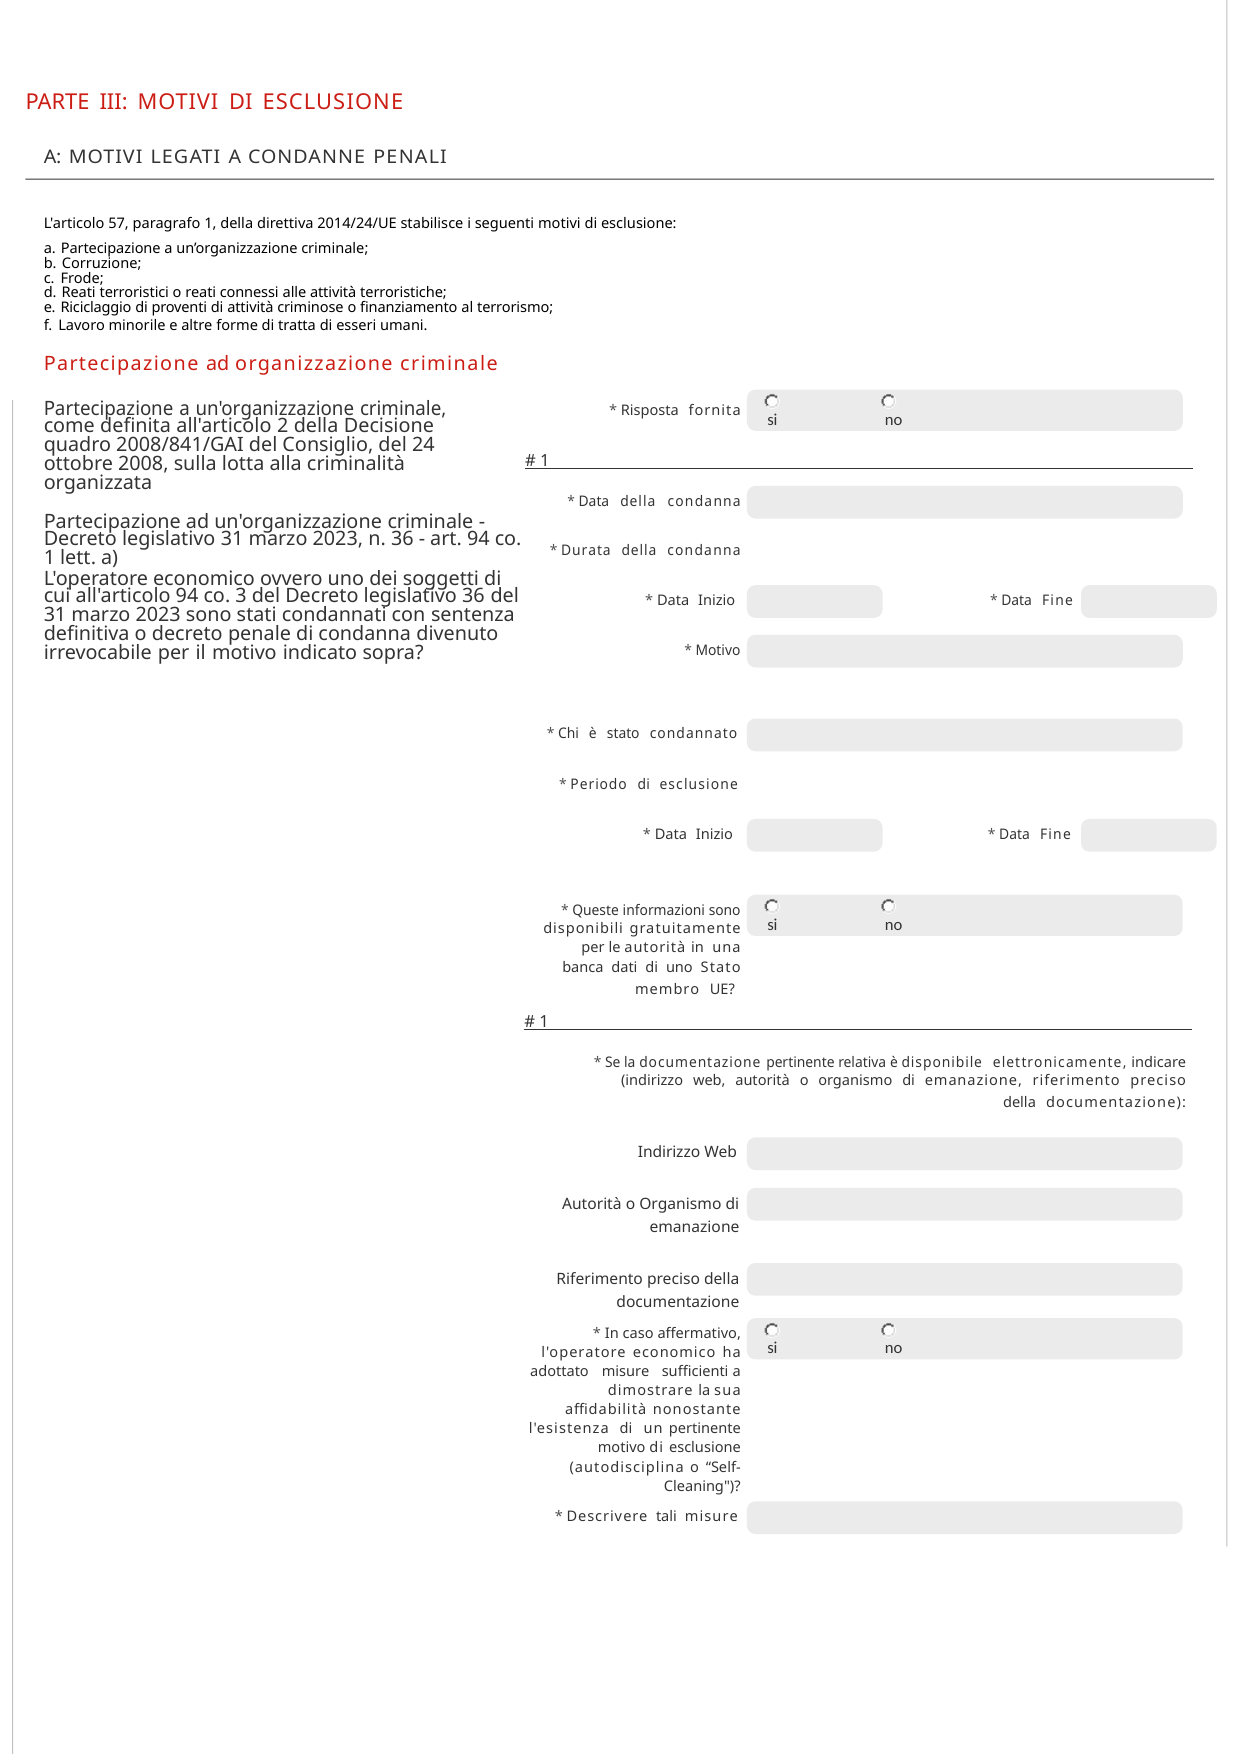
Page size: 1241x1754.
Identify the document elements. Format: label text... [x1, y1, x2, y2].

picture [875, 894, 900, 919]
text * Queste informazioni sono disponibili gratuitamente per le autorità in una banca dati di uno Stato [524, 900, 740, 976]
text L'operatore economico ovvero uno dei soggetti di cui all'articolo 94 co. 3 del Decreto legislativo 36 del 31 marzo 2023 sono stati condannati con sentenza definitiva o decreto penale di condanna divenuto irrevocabile per il motivo indicato sopra? [43, 571, 523, 665]
text * Se la documentazione pertinente relativa è disponibile elettronicamente, indicare (indirizzo web, autorità o organismo di emanazione, riferimento preciso [524, 1052, 1186, 1090]
picture [875, 1318, 900, 1343]
text Partecipazione ad un'organizzazione criminale - Decreto legislativo 31 marzo 2023, n. 36 - art. 94 co. 1 lett. a) [43, 514, 523, 571]
text * Periodo di esclusione [73, 774, 1223, 794]
list Partecipazione a un’organizzazione criminale; [43, 239, 1223, 257]
text * In caso affermativo, l'operatore economico ha adottato misure sufficienti a dimostrare la sua affidabilità nonostante l'esistenza di un pertinente motivo di esclusione (autodisciplina o “Self-Cleaning")? [525, 1323, 741, 1496]
subtitle # 1 [525, 449, 1193, 468]
text * Data Inizio * Data Fine [643, 823, 1223, 843]
text membro UE? [14, 976, 741, 998]
text * Data della condanna [527, 490, 741, 510]
text * Durata della condanna [527, 540, 741, 560]
list Reati terroristici o reati connessi alle attività terroristiche; [43, 286, 1223, 301]
picture [875, 389, 900, 414]
text documentazione [14, 1289, 739, 1312]
text L'articolo 57, paragrafo 1, della direttiva 2014/24/UE stabilisce i seguenti motivi di esclusione: [43, 212, 1223, 232]
subtitle # 1 [524, 1010, 1223, 1032]
list Riciclaggio di proventi di attività criminose o finanziamento al terrorismo; [43, 301, 1223, 315]
text * Risposta fornita [527, 400, 740, 420]
text Autorità o Organismo di [14, 1191, 739, 1214]
text * Motivo [527, 639, 740, 659]
text Partecipazione ad organizzazione criminale [43, 349, 1223, 376]
list Corruzione; [43, 257, 1223, 272]
picture [758, 894, 784, 919]
text * Chi è stato condannato [60, 723, 1223, 743]
subtitle PARTE III: MOTIVI DI ESCLUSIONE [25, 86, 1223, 116]
text emanazione [14, 1214, 739, 1237]
text Riferimento preciso della [14, 1266, 739, 1289]
text Indirizzo Web [151, 1141, 1223, 1162]
text della documentazione): [14, 1090, 1186, 1112]
text Partecipazione a un'organizzazione criminale, come definita all'articolo 2 della Decisione quadro 2008/841/GAI del Consiglio, del 24 ottobre 2008, sulla lotta alla criminalità organizzata [43, 400, 492, 495]
picture [758, 389, 784, 414]
text A: MOTIVI LEGATI A CONDANNE PENALI [43, 143, 1223, 169]
text * Descrivere tali misure [69, 1506, 1223, 1526]
list Frode; [43, 272, 1223, 286]
picture [758, 1318, 784, 1343]
list Lavoro minorile e altre forme di tratta di esseri umani. [43, 315, 1223, 334]
text * Data Inizio * Data Fine [527, 590, 1190, 609]
